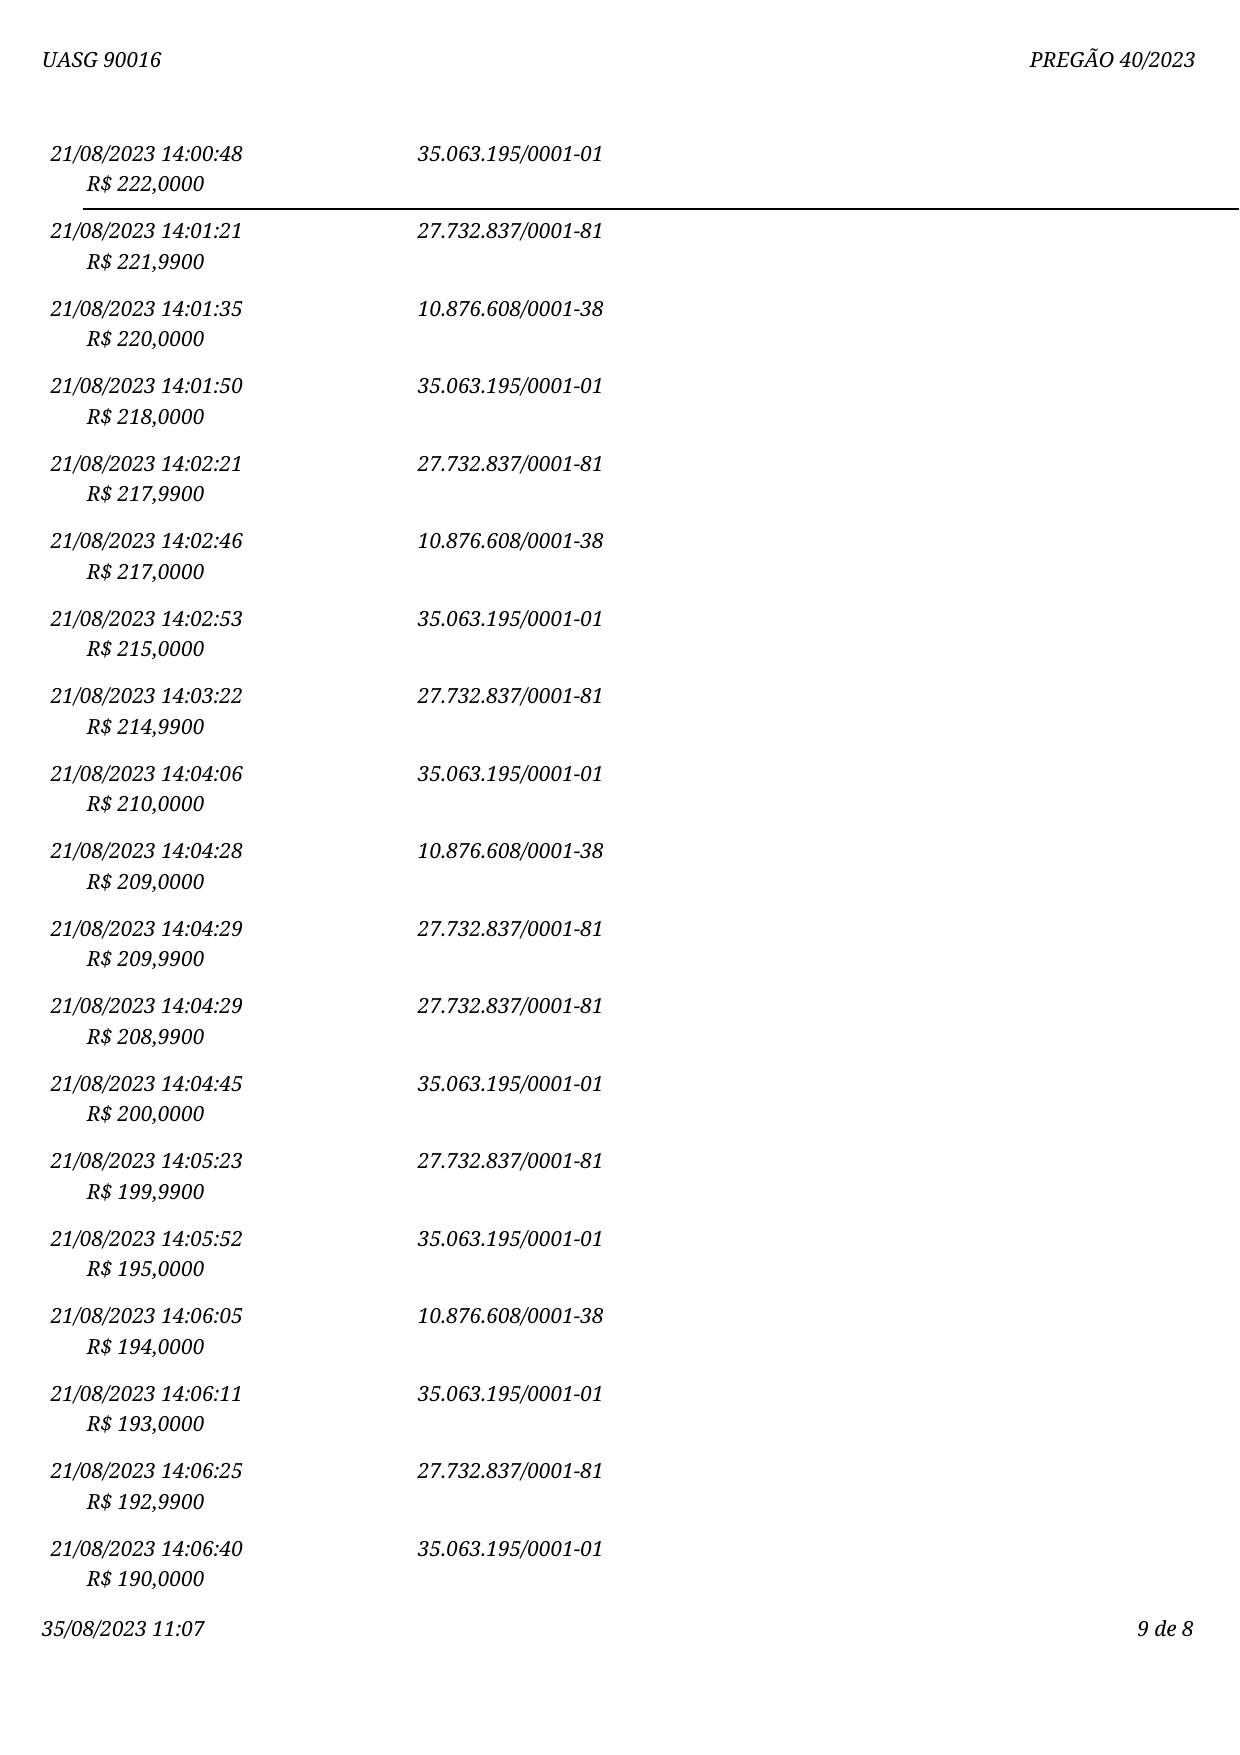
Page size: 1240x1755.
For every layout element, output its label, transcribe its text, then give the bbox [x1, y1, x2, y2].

text 21/08/2023 14:01:21 27.732.837/0001-81 R$ 221,9900 [42, 217, 604, 276]
text 21/08/2023 14:06:40 35.063.195/0001-01 R$ 190,0000 [42, 1534, 604, 1593]
text 21/08/2023 14:01:50 35.063.195/0001-01 R$ 218,0000 [42, 372, 604, 431]
text 21/08/2023 14:06:25 27.732.837/0001-81 R$ 192,9900 [42, 1457, 604, 1516]
text 21/08/2023 14:04:28 10.876.608/0001-38 R$ 209,0000 [42, 837, 604, 896]
text 21/08/2023 14:05:23 27.732.837/0001-81 R$ 199,9900 [42, 1147, 604, 1206]
text 21/08/2023 14:04:06 35.063.195/0001-01 R$ 210,0000 [42, 759, 604, 818]
text 21/08/2023 14:04:29 27.732.837/0001-81 R$ 209,9900 [42, 914, 604, 973]
text 21/08/2023 14:04:29 27.732.837/0001-81 R$ 208,9900 [42, 992, 604, 1051]
text 21/08/2023 14:03:22 27.732.837/0001-81 R$ 214,9900 [42, 682, 604, 741]
text 21/08/2023 14:02:53 35.063.195/0001-01 R$ 215,0000 [42, 604, 604, 663]
text 21/08/2023 14:06:11 35.063.195/0001-01 R$ 193,0000 [42, 1379, 604, 1438]
text 21/08/2023 14:01:35 10.876.608/0001-38 R$ 220,0000 [42, 294, 604, 353]
text 21/08/2023 14:02:21 27.732.837/0001-81 R$ 217,9900 [42, 449, 604, 508]
text 21/08/2023 14:04:45 35.063.195/0001-01 R$ 200,0000 [42, 1069, 604, 1128]
text 21/08/2023 14:05:52 35.063.195/0001-01 R$ 195,0000 [42, 1224, 604, 1283]
text 21/08/2023 14:02:46 10.876.608/0001-38 R$ 217,0000 [42, 527, 604, 586]
text 21/08/2023 14:00:48 35.063.195/0001-01 R$ 222,0000 [42, 139, 604, 198]
text 21/08/2023 14:06:05 10.876.608/0001-38 R$ 194,0000 [42, 1302, 604, 1361]
